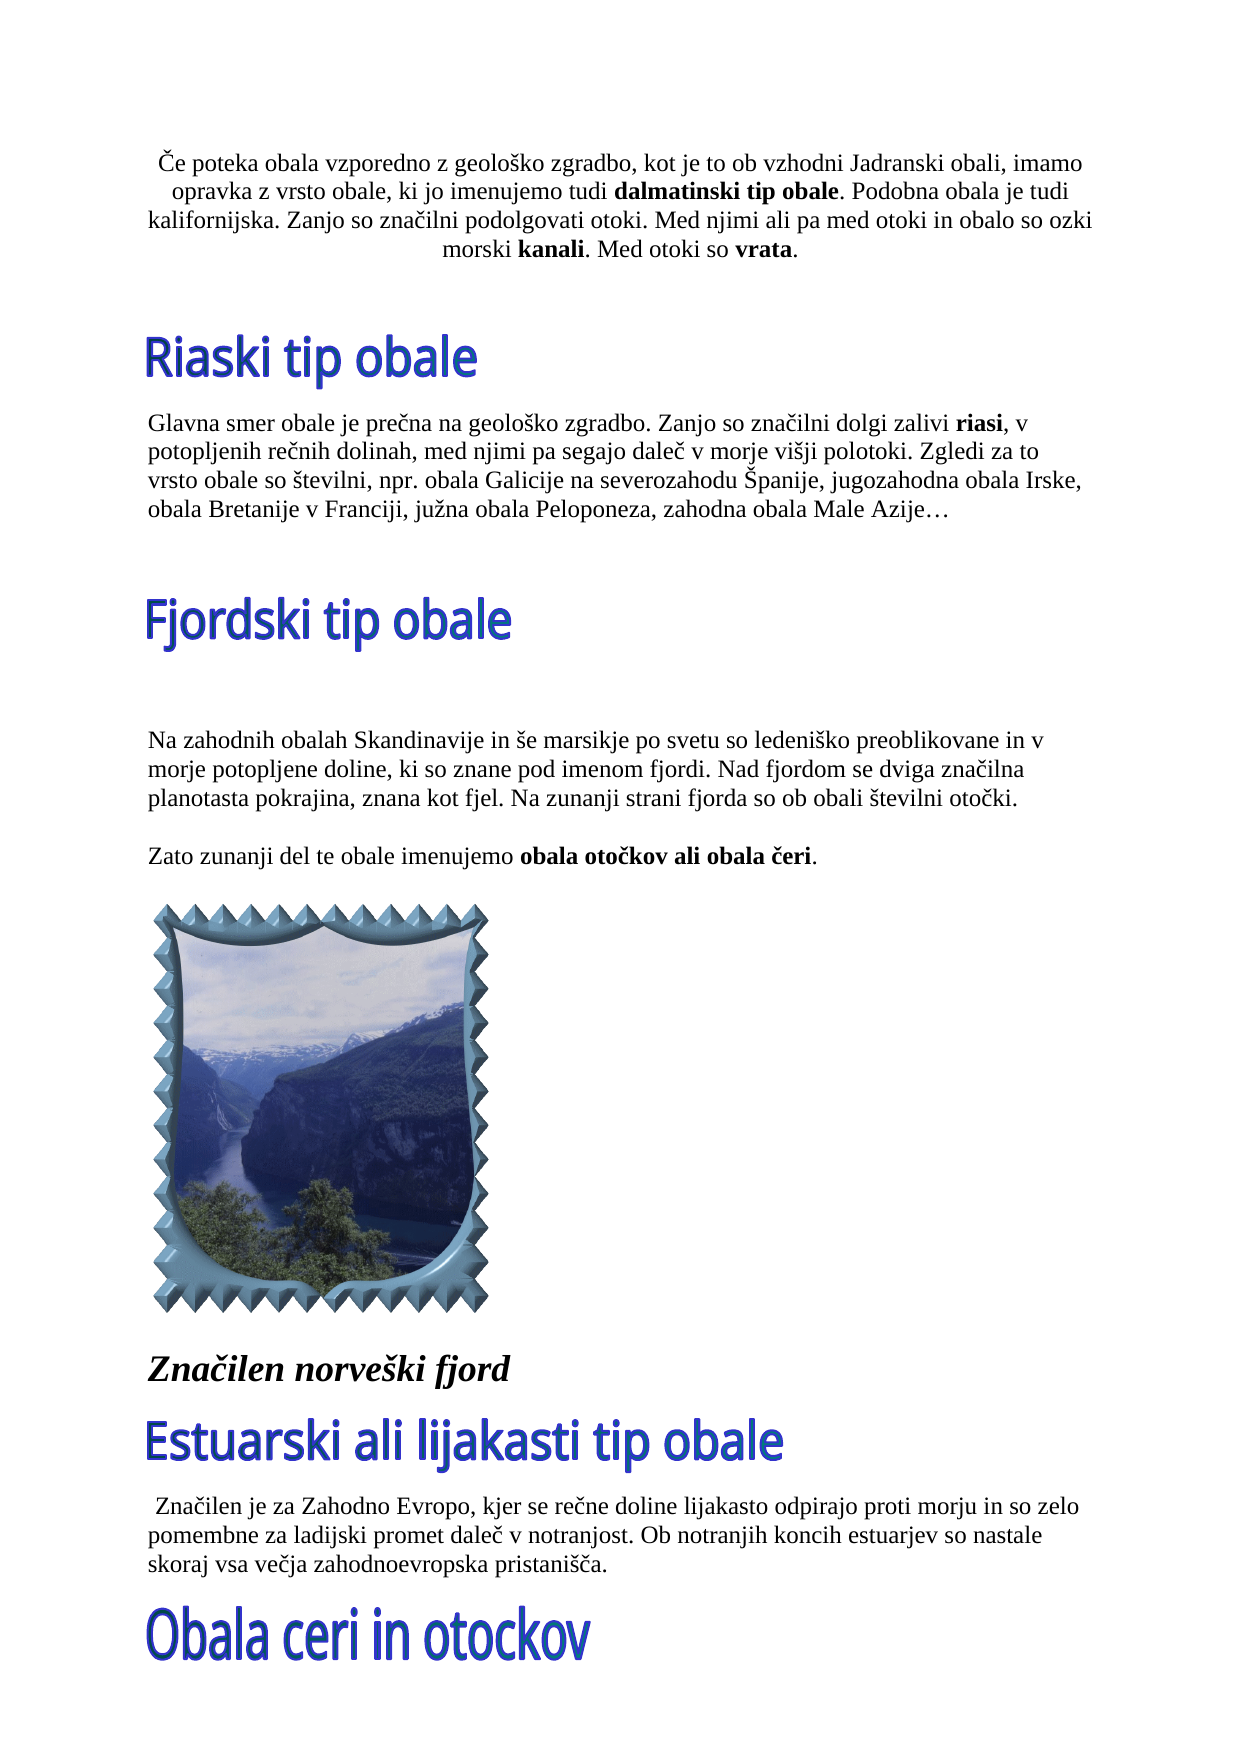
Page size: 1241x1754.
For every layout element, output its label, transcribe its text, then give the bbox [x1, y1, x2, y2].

text Zato zunanji del te obale imenujemo obala otočkov ali obala čeri. [148, 841, 1093, 870]
picture [147, 898, 495, 1318]
text Če poteka obala vzporedno z geološko zgradbo, kot je to ob vzhodni Jadranski obali, imamo opravka z vrsto obale, ki jo imenujemo tudi dalmatinski tip obale. Podobna obala je tudi kalifornijska. Zanjo so značilni podolgovati otoki. Med njimi ali pa med otoki in obalo so ozki morski kanali. Med otoki so vrata. [148, 148, 1093, 263]
text Glavna smer obale je prečna na geološko zgradbo. Zanjo so značilni dolgi zalivi riasi, v potopljenih rečnih dolinah, med njimi pa segajo daleč v morje višji polotoki. Zgledi za to vrsto obale so številni, npr. obala Galicije na severozahodu Španije, jugozahodna obala Irske, obala Bretanije v Franciji, južna obala Peloponeza, zahodna obala Male Azije… [148, 408, 1093, 523]
text Značilen norveški fjord [148, 1347, 1093, 1390]
text Značilen je za Zahodno Evropo, kjer se rečne doline lijakasto odpirajo proti morju in so zelo pomembne za ladijski promet daleč v notranjost. Ob notranjih koncih estuarjev so nastale skoraj vsa večja zahodnoevropska pristanišča. [148, 1491, 1093, 1578]
text Na zahodnih obalah Skandinavije in še marsikje po svetu so ledeniško preoblikovane in v morje potopljene doline, ki so znane pod imenom fjordi. Nad fjordom se dviga značilna planotasta pokrajina, znana kot fjel. Na zunanji strani fjorda so ob obali številni otočki. [148, 726, 1093, 812]
